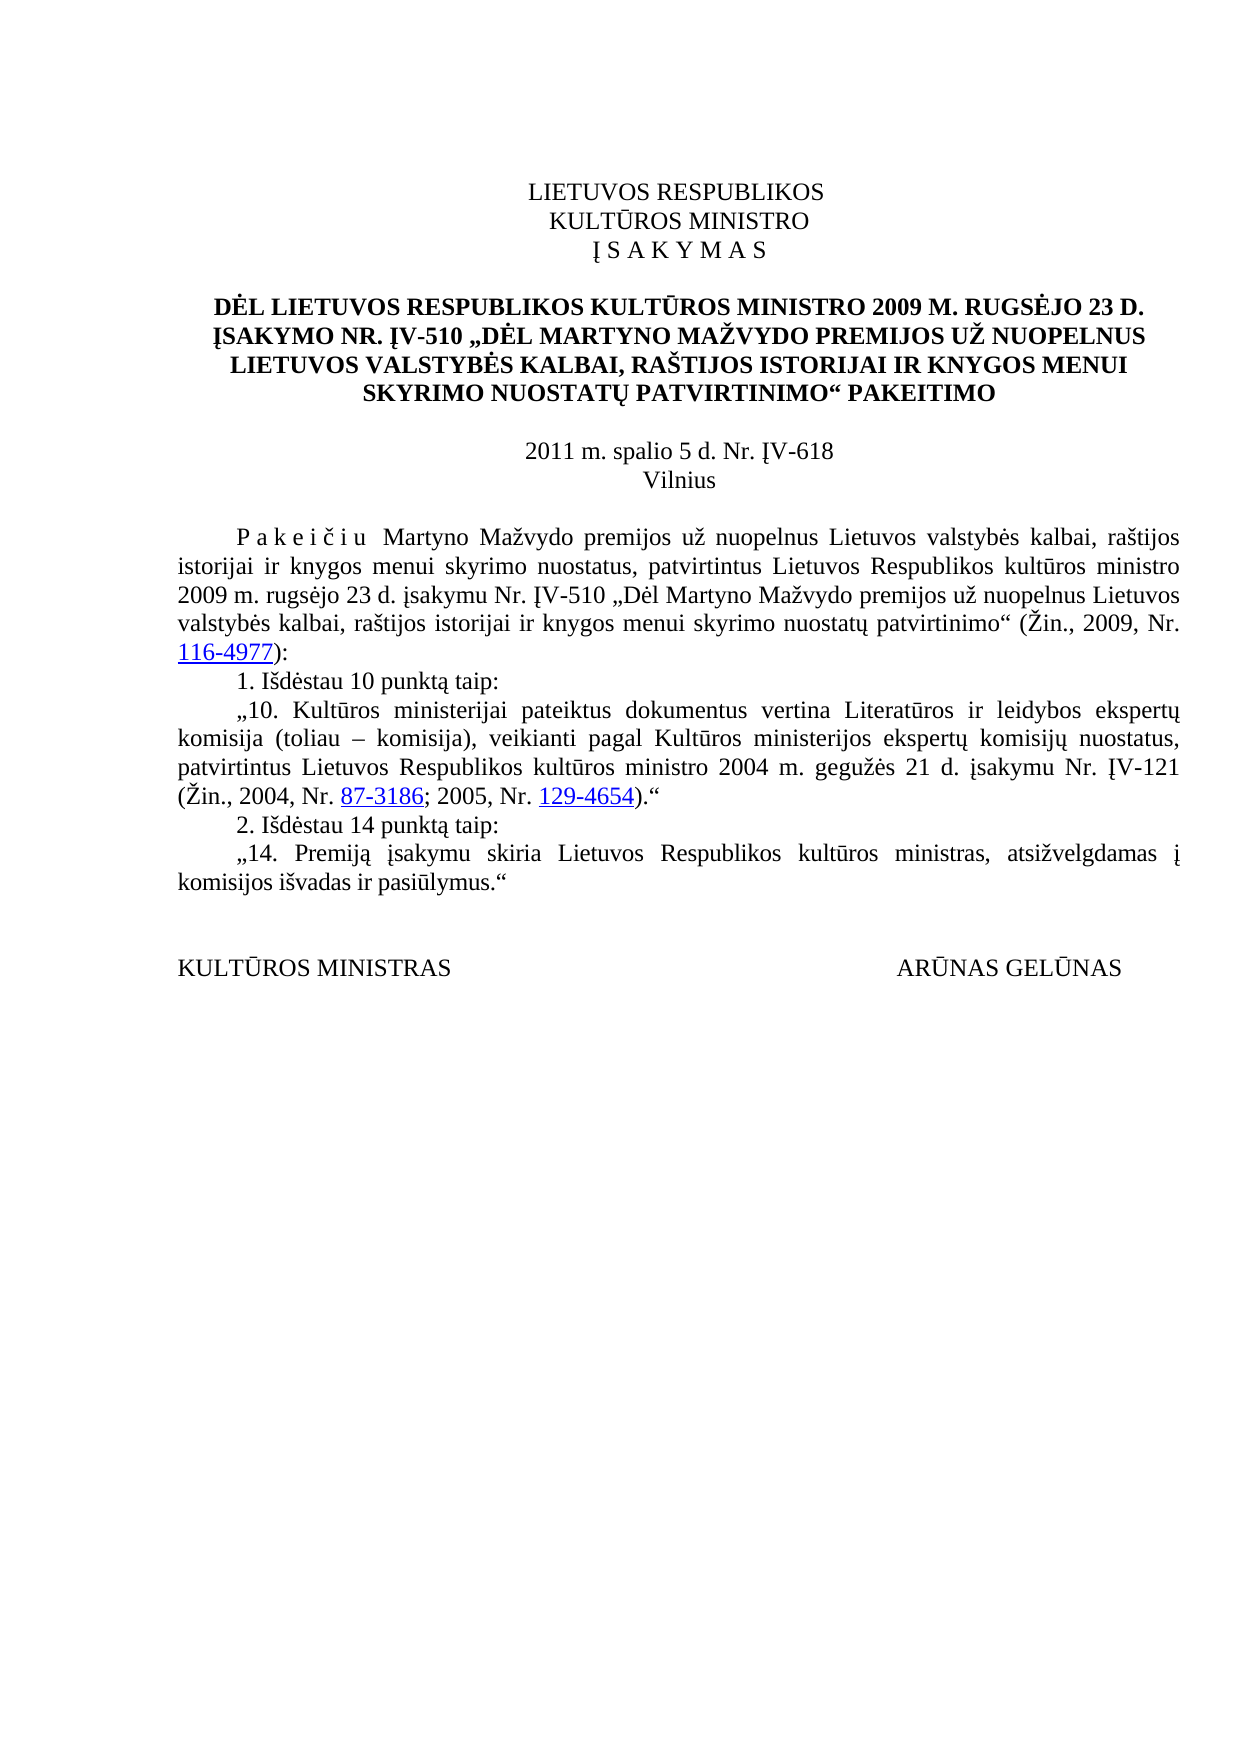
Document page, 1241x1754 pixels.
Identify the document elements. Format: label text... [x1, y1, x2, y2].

text Kultūros ministras Arūnas Gelūnas [177, 953, 1181, 982]
text „14. Premiją įsakymu skiria Lietuvos Respublikos kultūros ministras, atsižvelgdamas į komisijos išvadas ir pasiūlymus.“ [177, 838, 1181, 896]
text „10. Kultūros ministerijai pateiktus dokumentus vertina Literatūros ir leidybos ekspertų komisija (toliau – komisija), veikianti pagal Kultūros ministerijos ekspertų komisijų nuostatus, patvirtintus Lietuvos Respublikos kultūros ministro 2004 m. gegužės 21 d. įsakymu Nr. ĮV-121 (Žin., 2004, Nr. 87-3186; 2005, Nr. 129-4654).“ [177, 695, 1181, 810]
text Pakeičiu Martyno Mažvydo premijos už nuopelnus Lietuvos valstybės kalbai, raštijos istorijai ir knygos menui skyrimo nuostatus, patvirtintus Lietuvos Respublikos kultūros ministro 2009 m. rugsėjo 23 d. įsakymu Nr. ĮV-510 „Dėl Martyno Mažvydo premijos už nuopelnus Lietuvos valstybės kalbai, raštijos istorijai ir knygos menui skyrimo nuostatų patvirtinimo“ (Žin., 2009, Nr. 116-4977): [177, 522, 1181, 666]
text 2. Išdėstau 14 punktą taip: [177, 810, 1181, 838]
text DĖL LIETUVOS RESPUBLIKOS KULTŪROS MINISTRO 2009 m. rugsėjo 23 d. įsakymo nr. įv-510 „DĖL MARTYNO MAŽVYDO PREMIJOS UŽ NUOPELNUS LIETUVOS VALSTYBĖS KALBAI, RAŠTIJOS ISTORIJAI IR KNYGOS MENUI SKYRIMO NUOSTATŲ PATVIRTINIMO“ pakeitimo [177, 292, 1181, 407]
text 2011 m. spalio 5 d. Nr. ĮV-618 [177, 436, 1181, 465]
text KULTŪROS MINISTRO [177, 206, 1181, 235]
text Vilnius [177, 465, 1181, 493]
text LIETUVOS RESPUBLIKOS [177, 177, 1181, 206]
text ĮSAKYMAS [177, 235, 1181, 263]
text 1. Išdėstau 10 punktą taip: [177, 666, 1181, 695]
